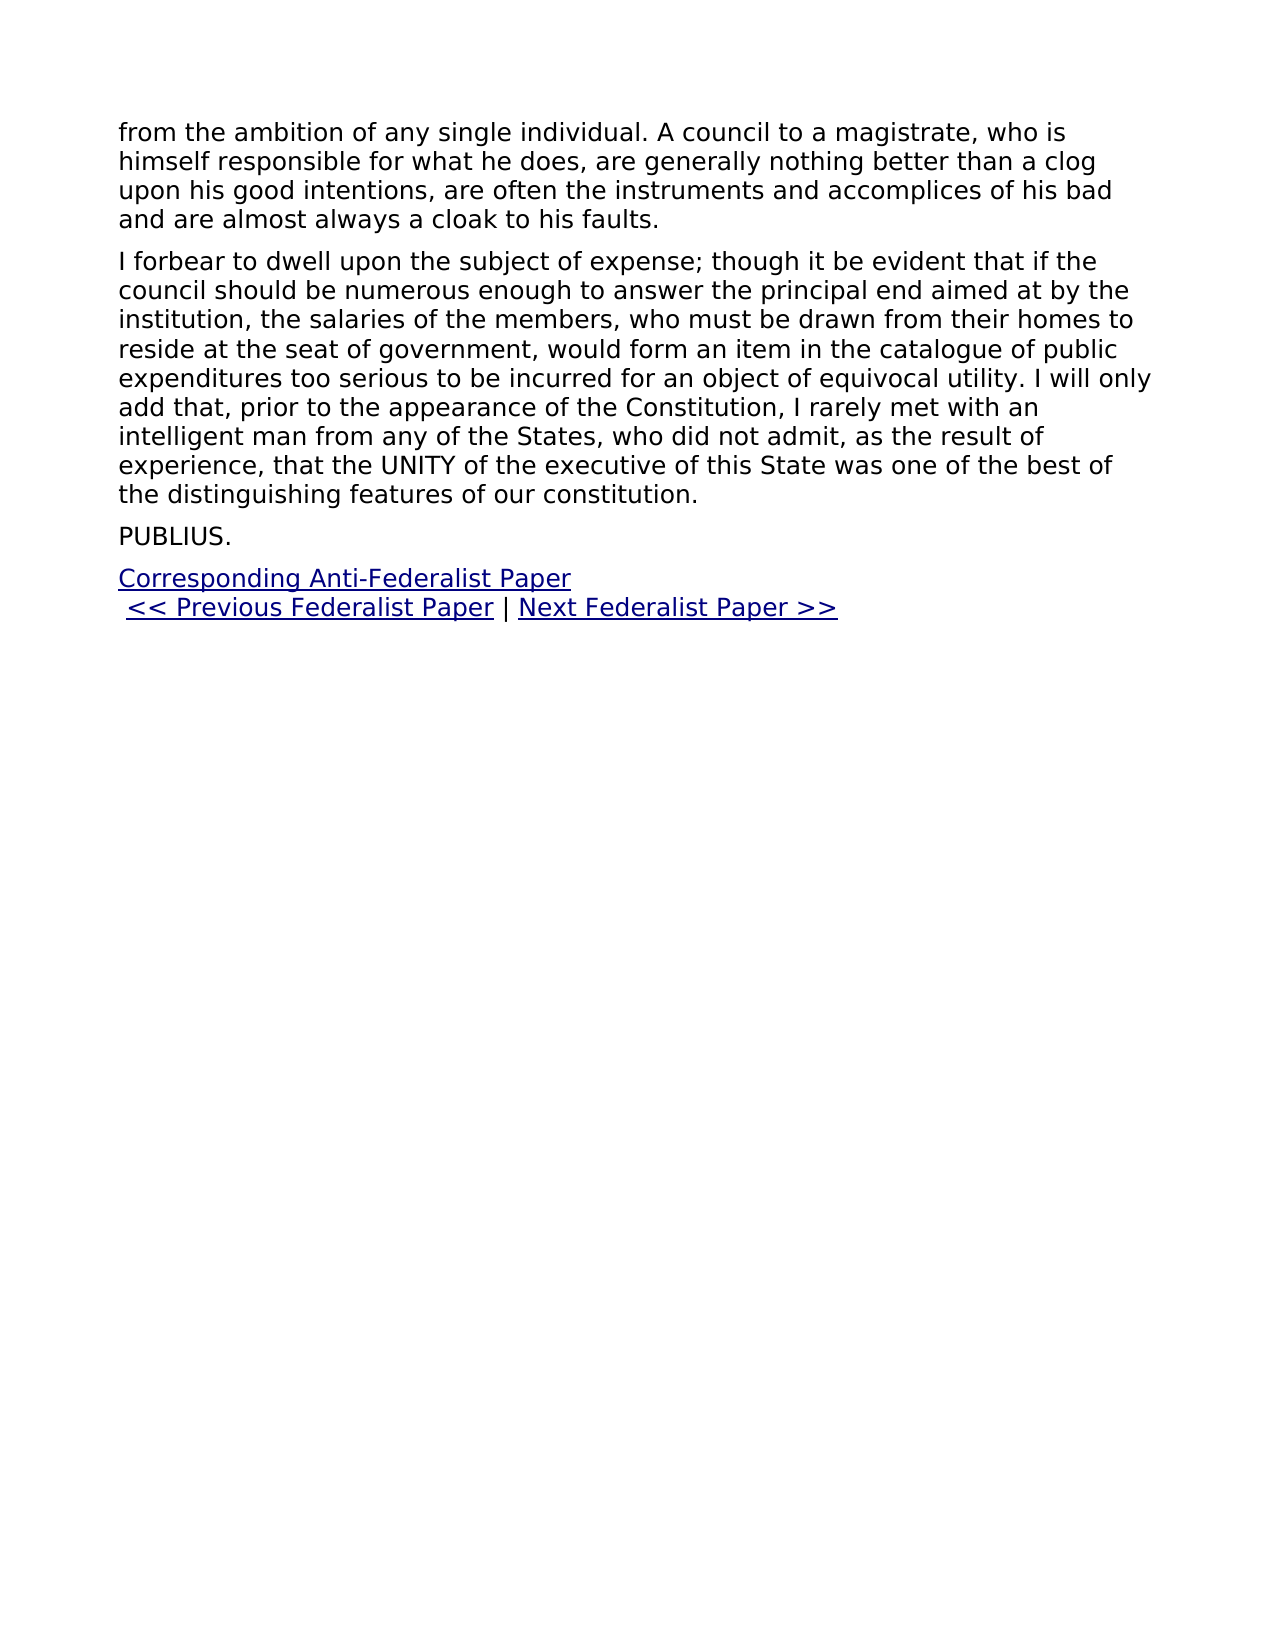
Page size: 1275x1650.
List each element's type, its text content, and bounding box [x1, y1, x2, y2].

text from the ambition of any single individual. A council to a magistrate, who is himself responsible for what he does, are generally nothing better than a clog upon his good intentions, are often the instruments and accomplices of his bad and are almost always a cloak to his faults. [118, 118, 1157, 235]
text I forbear to dwell upon the subject of expense; though it be evident that if the council should be numerous enough to answer the principal end aimed at by the institution, the salaries of the members, who must be drawn from their homes to reside at the seat of government, would form an item in the catalogue of public expenditures too serious to be incurred for an object of equivocal utility. I will only add that, prior to the appearance of the Constitution, I rarely met with an intelligent man from any of the States, who did not admit, as the result of experience, that the UNITY of the executive of this State was one of the best of the distinguishing features of our constitution. [118, 247, 1157, 510]
text PUBLIUS. [118, 522, 1157, 551]
text Corresponding Anti-Federalist Paper << Previous Federalist Paper | Next Federalist Paper >> [118, 564, 1157, 622]
